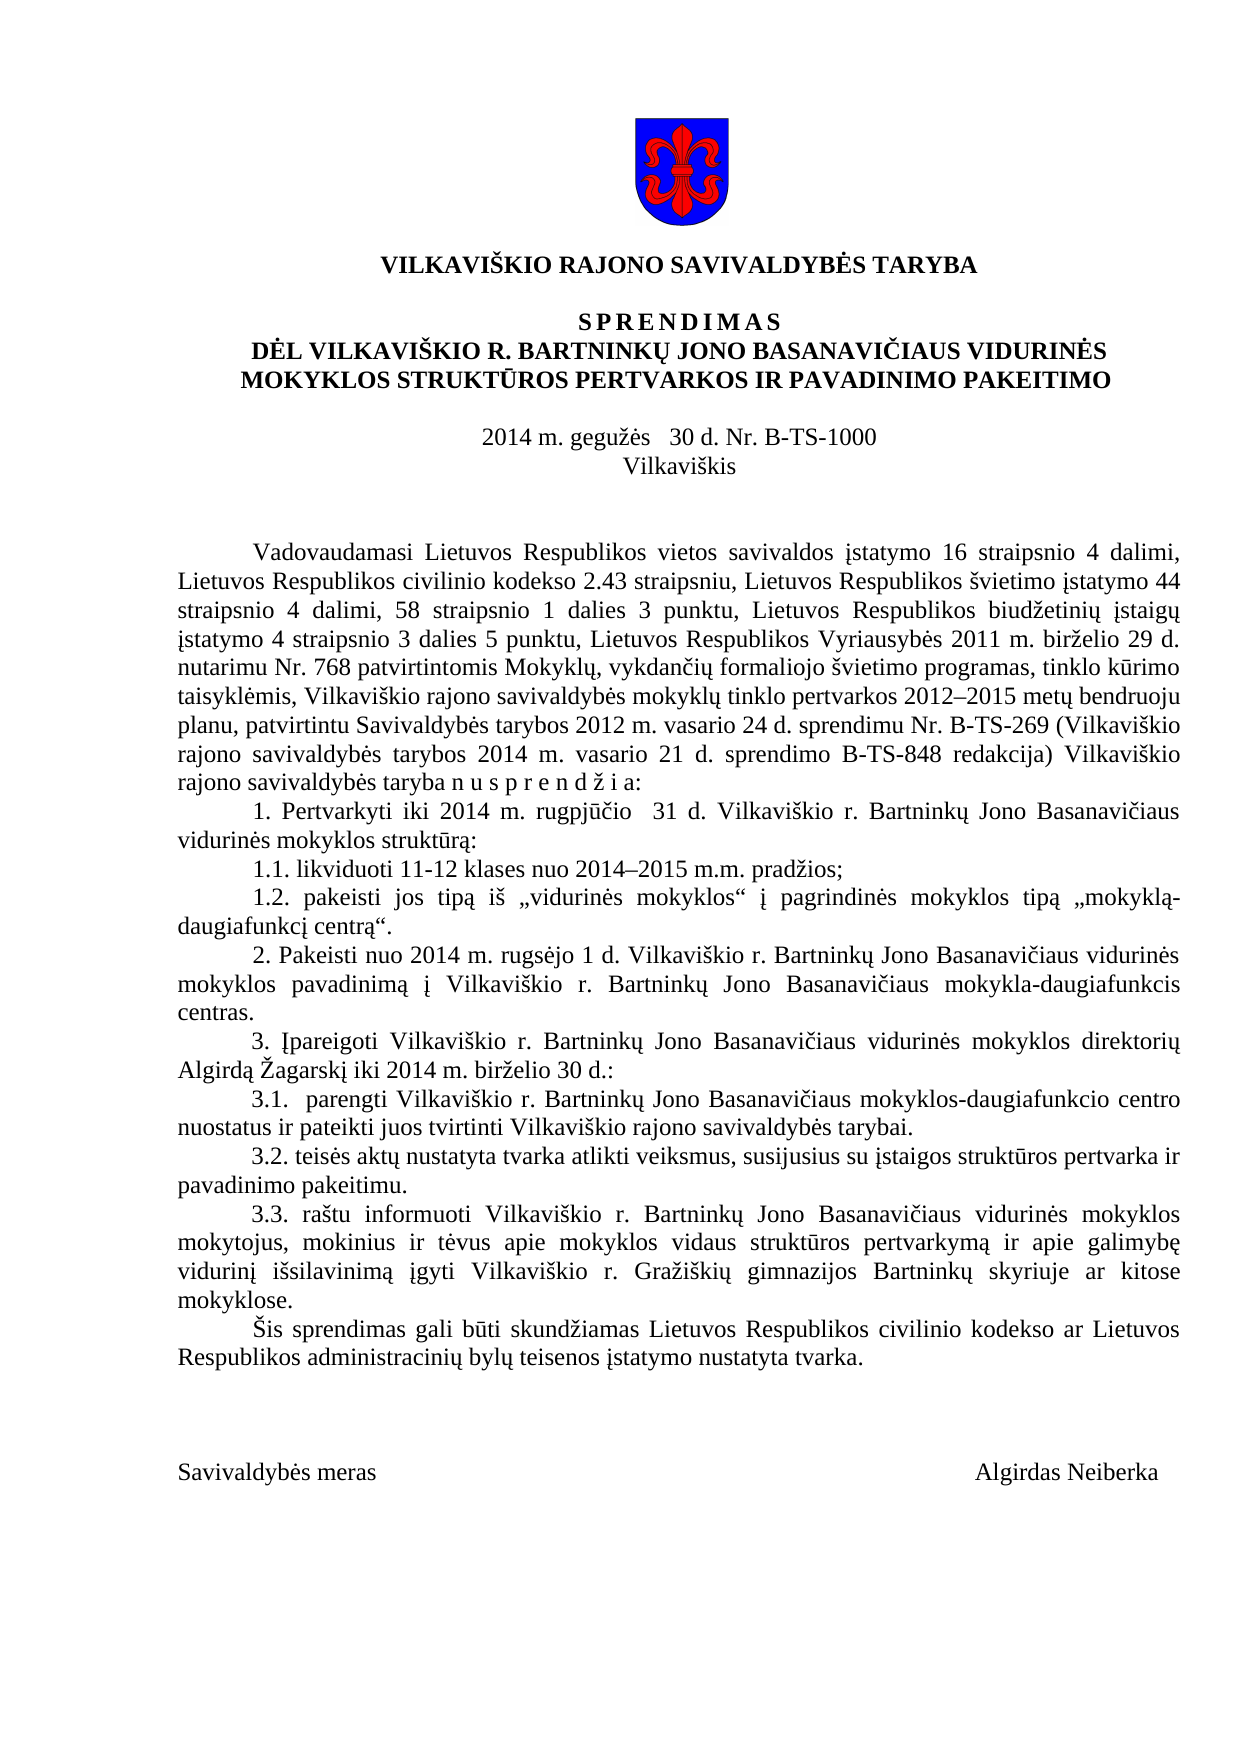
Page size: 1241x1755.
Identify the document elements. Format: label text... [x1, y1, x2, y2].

text SpREndimas [177, 307, 1181, 336]
text 2. Pakeisti nuo 2014 m. rugsėjo 1 d. Vilkaviškio r. Bartninkų Jono Basanavičiaus vidurinės mokyklos pavadinimą į Vilkaviškio r. Bartninkų Jono Basanavičiaus mokykla-daugiafunkcis centras. [177, 940, 1181, 1026]
text 1. Pertvarkyti iki 2014 m. rugpjūčio 31 d. Vilkaviškio r. Bartninkų Jono Basanavičiaus vidurinės mokyklos struktūrą: [177, 796, 1181, 854]
text Vilkaviškis [177, 451, 1181, 480]
text Savivaldybės meras Algirdas Neiberka [177, 1457, 1181, 1486]
text 3.2. teisės aktų nustatyta tvarka atlikti veiksmus, susijusius su įstaigos struktūros pertvarka ir pavadinimo pakeitimu. [177, 1141, 1181, 1199]
text 1.2. pakeisti jos tipą iš „vidurinės mokyklos“ į pagrindinės mokyklos tipą „mokyklą-daugiafunkcį centrą“. [177, 882, 1181, 940]
text VILKAVIŠKIO RAJONO SAVIVALDYBĖS TARYBA [177, 250, 1181, 279]
text Vadovaudamasi Lietuvos Respublikos vietos savivaldos įstatymo 16 straipsnio 4 dalimi, Lietuvos Respublikos civilinio kodekso 2.43 straipsniu, Lietuvos Respublikos švietimo įstatymo 44 straipsnio 4 dalimi, 58 straipsnio 1 dalies 3 punktu, Lietuvos Respublikos biudžetinių įstaigų įstatymo 4 straipsnio 3 dalies 5 punktu, Lietuvos Respublikos Vyriausybės 2011 m. birželio 29 d. nutarimu Nr. 768 patvirtintomis Mokyklų, vykdančių formaliojo švietimo programas, tinklo kūrimo taisyklėmis, Vilkaviškio rajono savivaldybės mokyklų tinklo pertvarkos 2012–2015 metų bendruoju planu, patvirtintu Savivaldybės tarybos 2012 m. vasario 24 d. sprendimu Nr. B-TS-269 (Vilkaviškio rajono savivaldybės tarybos 2014 m. vasario 21 d. sprendimo B-TS-848 redakcija) Vilkaviškio rajono savivaldybės taryba n u s p r e n d ž i a: [177, 537, 1181, 796]
text DĖL VILKAVIŠKIO R. BARTNINKŲ JONO BASANAVIČIAUS VIDURINĖS MOKYKLOS STRUKTŪROS PERTVARKOS IR PAVADINIMO PAKEITIMO [177, 336, 1181, 394]
text 1.1. likviduoti 11-12 klases nuo 2014–2015 m.m. pradžios; [177, 854, 1181, 882]
text Šis sprendimas gali būti skundžiamas Lietuvos Respublikos civilinio kodekso ar Lietuvos Respublikos administracinių bylų teisenos įstatymo nustatyta tvarka. [177, 1314, 1181, 1371]
text 3.3. raštu informuoti Vilkaviškio r. Bartninkų Jono Basanavičiaus vidurinės mokyklos mokytojus, mokinius ir tėvus apie mokyklos vidaus struktūros pertvarkymą ir apie galimybę vidurinį išsilavinimą įgyti Vilkaviškio r. Gražiškių gimnazijos Bartninkų skyriuje ar kitose mokyklose. [177, 1199, 1181, 1314]
text 3.1. parengti Vilkaviškio r. Bartninkų Jono Basanavičiaus mokyklos-daugiafunkcio centro nuostatus ir pateikti juos tvirtinti Vilkaviškio rajono savivaldybės tarybai. [177, 1084, 1181, 1141]
text 2014 m. gegužės 30 d. Nr. B-TS-1000 [177, 422, 1181, 451]
text 3. Įpareigoti Vilkaviškio r. Bartninkų Jono Basanavičiaus vidurinės mokyklos direktorių Algirdą Žagarskį iki 2014 m. birželio 30 d.: [177, 1026, 1181, 1084]
